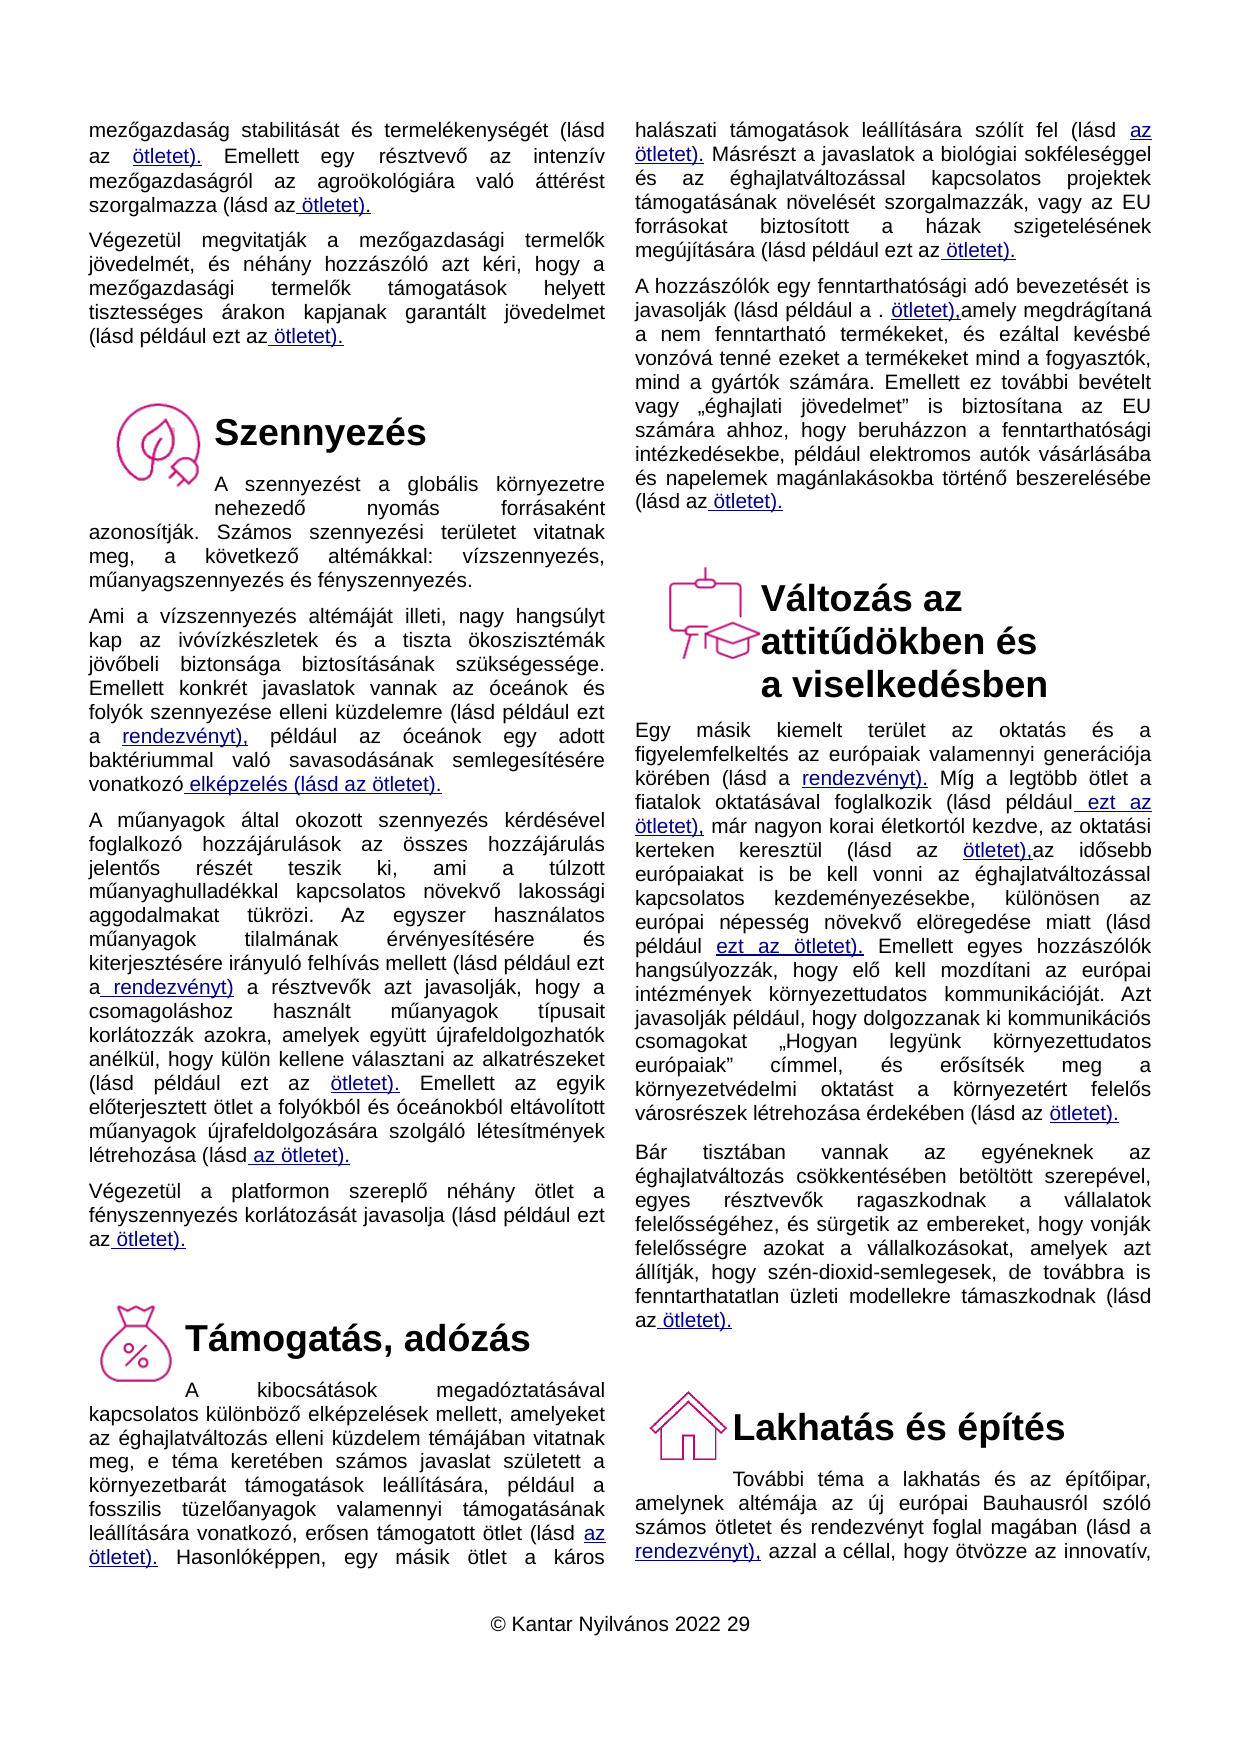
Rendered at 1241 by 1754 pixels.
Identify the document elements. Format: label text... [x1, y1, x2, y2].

picture [643, 1379, 733, 1469]
picture [86, 1295, 186, 1394]
text A műanyagok által okozott szennyezés kérdésével foglalkozó hozzájárulások az összes hozzájárulás jelentős részét teszik ki, ami a túlzott műanyaghulladékkal kapcsolatos növekvő lakossági aggodalmakat tükrözi. Az egyszer használatos műanyagok tilalmának érvényesítésére és kiterjesztésére irányuló felhívás mellett (lásd például ezt a rendezvényt) a résztvevők azt javasolják, hogy a csomagoláshoz használt műanyagok típusait korlátozzák azokra, amelyek együtt újrafeldolgozhatók anélkül, hogy külön kellene választani az alkatrészeket (lásd például ezt az ötletet). Emellett az egyik előterjesztett ötlet a folyókból és óceánokból eltávolított műanyagok újrafeldolgozására szolgáló létesítmények létrehozása (lásd az ötletet). [88, 807, 605, 1167]
text További téma a lakhatás és az építőipar, amelynek altémája az új európai Bauhausról szóló számos ötletet és rendezvényt foglal magában (lásd a rendezvényt), azzal a céllal, hogy ötvözze az innovatív, [635, 1467, 1152, 1563]
picture [94, 389, 215, 507]
text A kibocsátások megadóztatásával kapcsolatos különböző elképzelések mellett, amelyeket az éghajlatváltozás elleni küzdelem témájában vitatnak meg, e téma keretében számos javaslat született a környezetbarát támogatások leállítására, például a fosszilis tüzelőanyagok valamennyi támogatásának leállítására vonatkozó, erősen támogatott ötlet (lásd az ötletet). Hasonlóképpen, egy másik ötlet a káros [88, 1377, 605, 1569]
text A hozzászólók egy fenntarthatósági adó bevezetését is javasolják (lásd például a . ötletet),amely megdrágítaná a nem fenntartható termékeket, és ezáltal kevésbé vonzóvá tenné ezeket a termékeket mind a fogyasztók, mind a gyártók számára. Emellett ez további bevételt vagy „éghajlati jövedelmet” is biztosítana az EU számára ahhoz, hogy beruházzon a fenntarthatósági intézkedésekbe, például elektromos autók vásárlásába és napelemek magánlakásokba történő beszerelésébe (lásd az ötletet). [635, 274, 1152, 513]
text Végezetül megvitatják a mezőgazdasági termelők jövedelmét, és néhány hozzászóló azt kéri, hogy a mezőgazdasági termelők támogatások helyett tisztességes árakon kapjanak garantált jövedelmet (lásd például ezt az ötletet). [88, 228, 605, 348]
picture [635, 567, 761, 677]
text Egy másik kiemelt terület az oktatás és a figyelemfelkeltés az európaiak valamennyi generációja körében (lásd a rendezvényt). Míg a legtöbb ötlet a fiatalok oktatásával foglalkozik (lásd például ezt az ötletet), már nagyon korai életkortól kezdve, az oktatási kerteken keresztül (lásd az ötletet),az idősebb európaiakat is be kell vonni az éghajlatváltozással kapcsolatos kezdeményezésekbe, különösen az európai népesség növekvő elöregedése miatt (lásd például ezt az ötletet). Emellett egyes hozzászólók hangsúlyozzák, hogy elő kell mozdítani az európai intézmények környezettudatos kommunikációját. Azt javasolják például, hogy dolgozzanak ki kommunikációs csomagokat „Hogyan legyünk környezettudatos európaiak” címmel, és erősítsék meg a környezetvédelmi oktatást a környezetért felelős városrészek létrehozása érdekében (lásd az ötletet). [635, 718, 1152, 1125]
subtitle Változás az attitűdökben és a viselkedésben [635, 576, 1152, 705]
text Ami a vízszennyezés altémáját illeti, nagy hangsúlyt kap az ivóvízkészletek és a tiszta ökoszisztémák jövőbeli biztonsága biztosításának szükségessége. Emellett konkrét javaslatok vannak az óceánok és folyók szennyezése elleni küzdelemre (lásd például ezt a rendezvényt), például az óceánok egy adott baktériummal való savasodásának semlegesítésére vonatkozó elképzelés (lásd az ötletet). [88, 604, 605, 796]
subtitle Szennyezés [215, 411, 605, 454]
subtitle Támogatás, adózás [186, 1316, 605, 1359]
text Bár tisztában vannak az egyéneknek az éghajlatváltozás csökkentésében betöltött szerepével, egyes résztvevők ragaszkodnak a vállalatok felelősségéhez, és sürgetik az embereket, hogy vonják felelősségre azokat a vállalkozásokat, amelyek azt állítják, hogy szén-dioxid-semlegesek, de továbbra is fenntarthatatlan üzleti modellekre támaszkodnak (lásd az ötletet). [635, 1140, 1152, 1331]
text mezőgazdaság stabilitását és termelékenységét (lásd az ötletet). Emellett egy résztvevő az intenzív mezőgazdaságról az agroökológiára való áttérést szorgalmazza (lásd az ötletet). [88, 118, 605, 216]
subtitle Lakhatás és építés [733, 1405, 1152, 1448]
text Végezetül a platformon szereplő néhány ötlet a fényszennyezés korlátozását javasolja (lásd például ezt az ötletet). [88, 1179, 605, 1251]
text halászati támogatások leállítására szólít fel (lásd az ötletet). Másrészt a javaslatok a biológiai sokféleséggel és az éghajlatváltozással kapcsolatos projektek támogatásának növelését szorgalmazzák, vagy az EU forrásokat biztosított a házak szigetelésének megújítására (lásd például ezt az ötletet). [635, 118, 1152, 262]
text A szennyezést a globális környezetre nehezedő nyomás forrásaként azonosítják. Számos szennyezési területet vitatnak meg, a következő altémákkal: vízszennyezés, műanyagszennyezés és fényszennyezés. [88, 472, 605, 592]
subtitle [88, 411, 94, 454]
